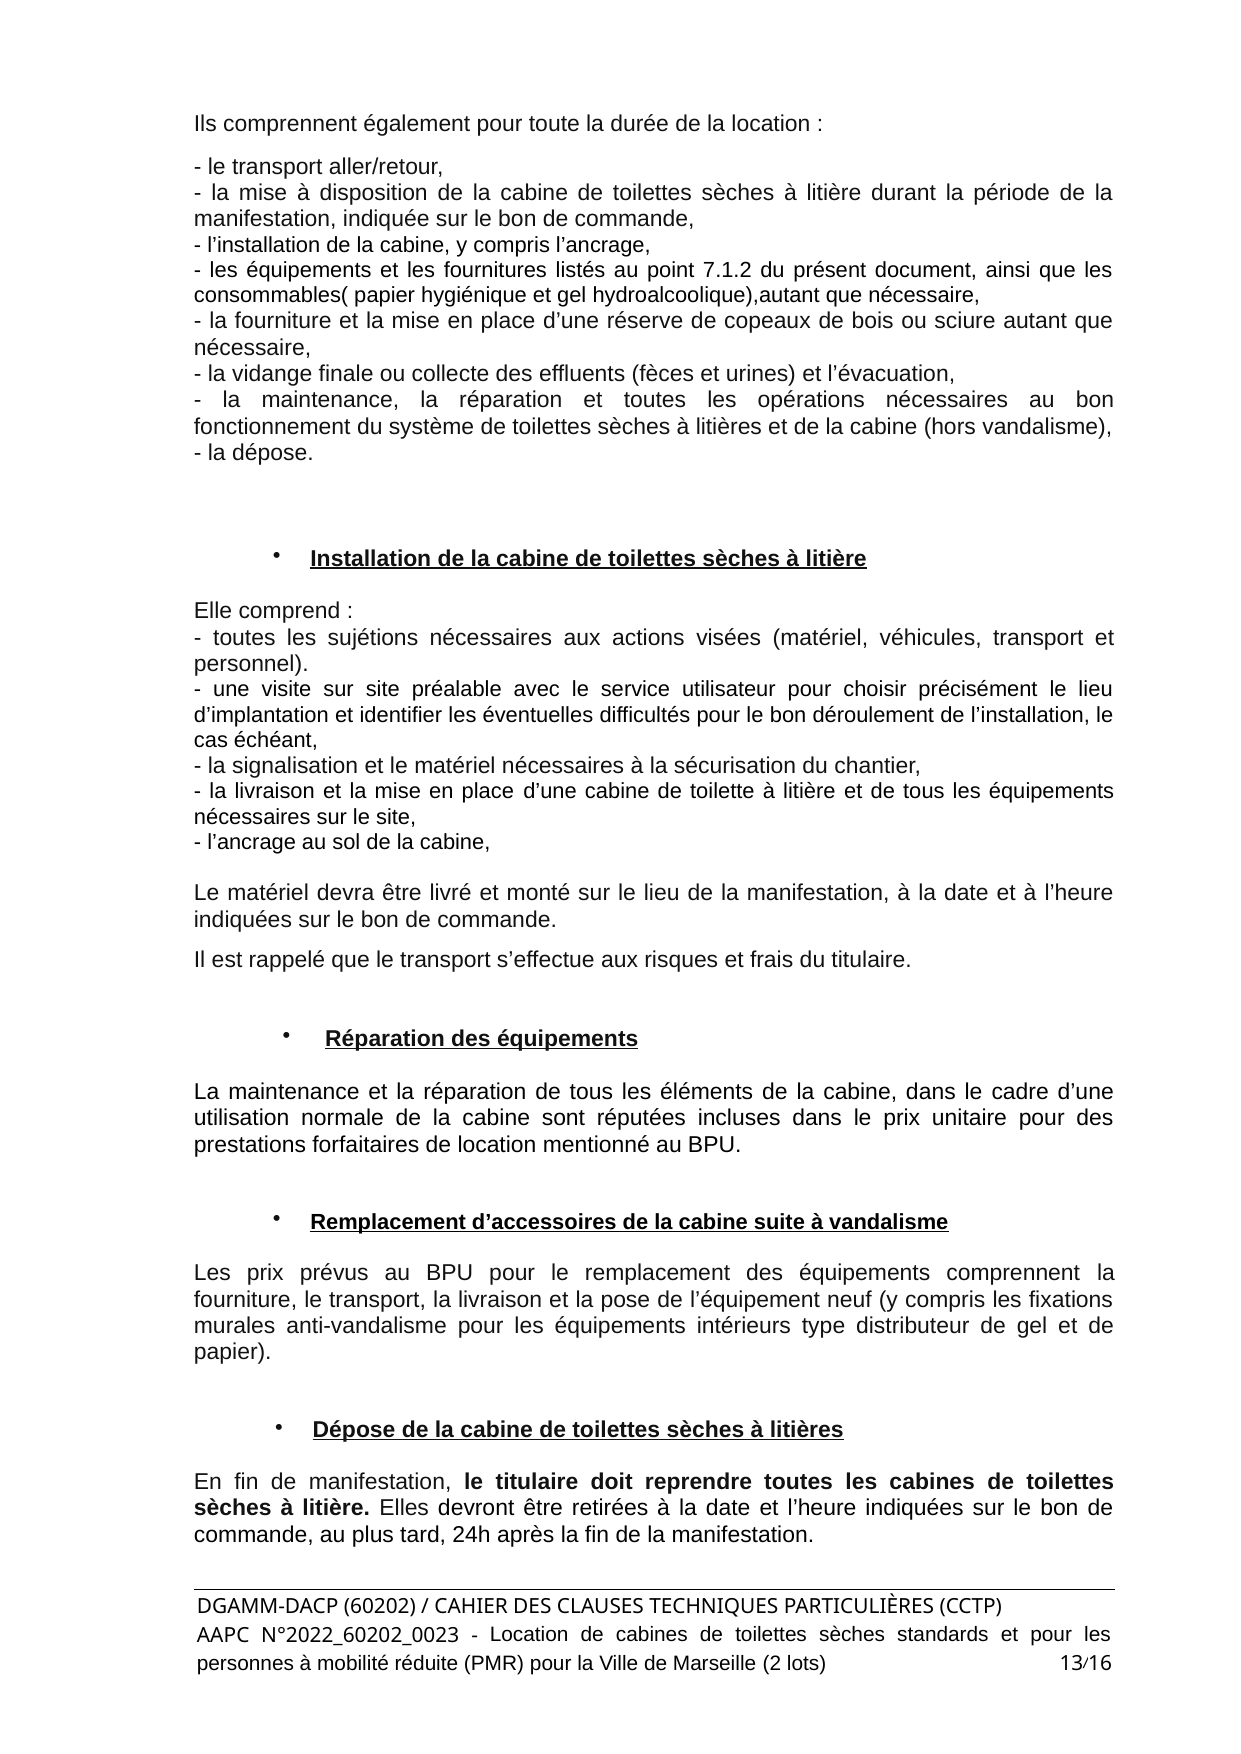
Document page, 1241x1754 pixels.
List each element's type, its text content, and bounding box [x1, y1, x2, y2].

text - une visite sur site préalable avec le service utilisateur pour choisir précisément le lieu d’implantation et identifier les éventuelles difficultés pour le bon déroulement de l’installation, le cas échéant, [194, 676, 1115, 752]
list Installation de la cabine de toilettes sèches à litière [273, 544, 1115, 571]
text Elle comprend : [194, 597, 1115, 624]
text Les prix prévus au BPU pour le remplacement des équipements comprennent la fourniture, le transport, la livraison et la pose de l’équipement neuf (y compris les fixations murales anti-vandalisme pour les équipements intérieurs type distributeur de gel et de papier). [194, 1259, 1115, 1365]
text - l’ancrage au sol de la cabine, [194, 829, 1115, 854]
text - la livraison et la mise en place d’une cabine de toilette à litière et de tous les équipements nécessaires sur le site, [194, 778, 1115, 829]
text - la maintenance, la réparation et toutes les opérations nécessaires au bon fonctionnement du système de toilettes sèches à litières et de la cabine (hors vandalisme), [194, 386, 1115, 439]
text - la signalisation et le matériel nécessaires à la sécurisation du chantier, [194, 752, 1115, 778]
text - la fourniture et la mise en place d’une réserve de copeaux de bois ou sciure autant que nécessaire, [194, 307, 1115, 360]
text La maintenance et la réparation de tous les éléments de la cabine, dans le cadre d’une utilisation normale de la cabine sont réputées incluses dans le prix unitaire pour des prestations forfaitaires de location mentionné au BPU. [194, 1078, 1115, 1157]
text - la dépose. [194, 439, 1115, 466]
text Il est rappelé que le transport s’effectue aux risques et frais du titulaire. [194, 946, 1115, 973]
text - les équipements et les fournitures listés au point 7.1.2 du présent document, ainsi que les consommables( papier hygiénique et gel hydroalcoolique),autant que nécessaire, [194, 257, 1115, 307]
list Remplacement d’accessoires de la cabine suite à vandalisme [273, 1209, 1115, 1234]
text - l’installation de la cabine, y compris l’ancrage, [194, 232, 1115, 257]
text - le transport aller/retour, [194, 153, 1115, 179]
text Ils comprennent également pour toute la durée de la location : [194, 109, 1115, 136]
list Réparation des équipements [271, 1025, 1115, 1052]
text - la mise à disposition de la cabine de toilettes sèches à litière durant la période de la manifestation, indiquée sur le bon de commande, [194, 179, 1115, 232]
text En fin de manifestation, le titulaire doit reprendre toutes les cabines de toilettes sèches à litière. Elles devront être retirées à la date et l’heure indiquées sur le bon de commande, au plus tard, 24h après la fin de la manifestation. [194, 1468, 1115, 1547]
text - la vidange finale ou collecte des effluents (fèces et urines) et l’évacuation, [194, 360, 1115, 386]
text Le matériel devra être livré et monté sur le lieu de la manifestation, à la date et à l’heure indiquées sur le bon de commande. [194, 879, 1115, 932]
text - toutes les sujétions nécessaires aux actions visées (matériel, véhicules, transport et personnel). [194, 624, 1115, 676]
list Dépose de la cabine de toilettes sèches à litières [275, 1416, 1115, 1443]
